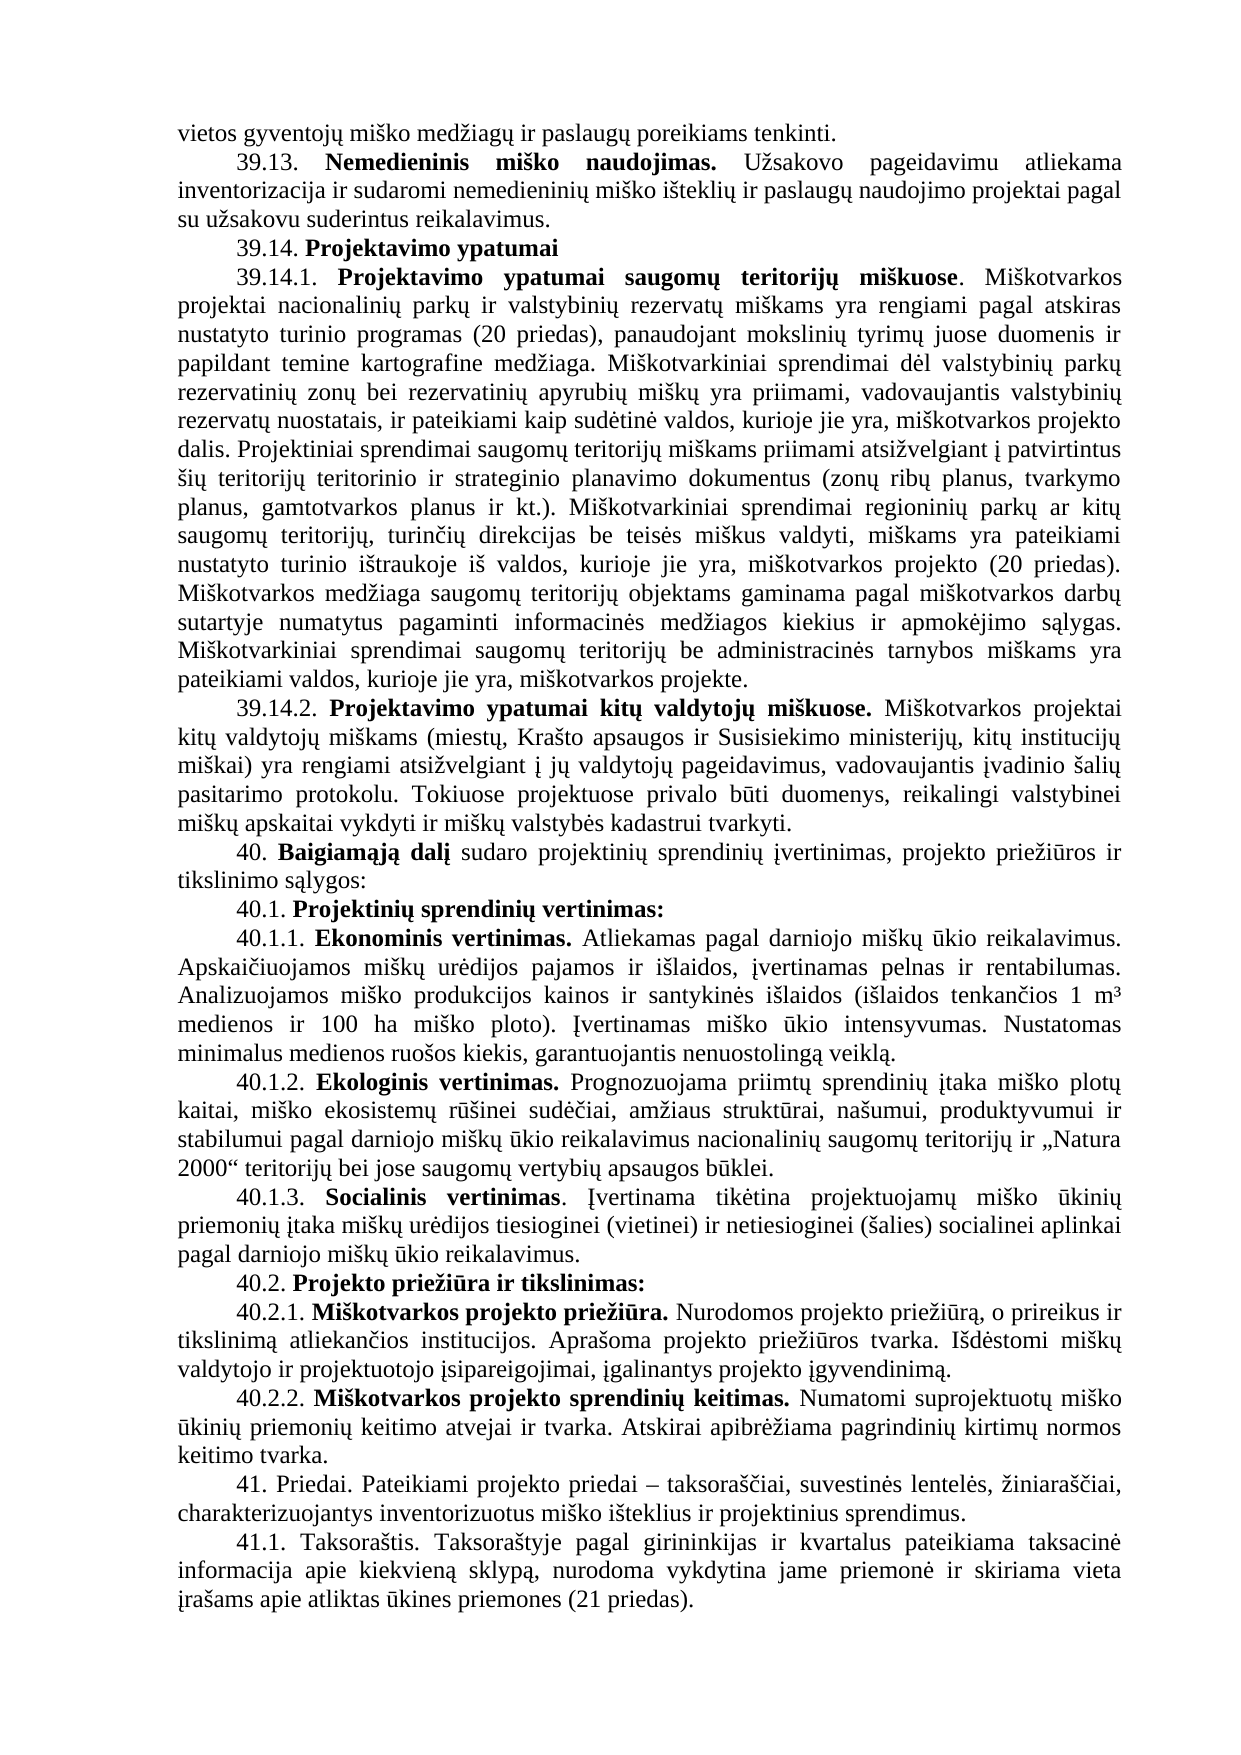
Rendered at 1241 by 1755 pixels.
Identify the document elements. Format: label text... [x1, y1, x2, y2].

text 39.13. Nemedieninis miško naudojimas. Užsakovo pageidavimu atliekama inventorizacija ir sudaromi nemedieninių miško išteklių ir paslaugų naudojimo projektai pagal su užsakovu suderintus reikalavimus. [177, 147, 1122, 233]
text 41. Priedai. Pateikiami projekto priedai – taksoraščiai, suvestinės lentelės, žiniaraščiai, charakterizuojantys inventorizuotus miško išteklius ir projektinius sprendimus. [177, 1469, 1122, 1527]
text 40. Baigiamąją dalį sudaro projektinių sprendinių įvertinimas, projekto priežiūros ir tikslinimo sąlygos: [177, 837, 1122, 894]
text 40.1.1. Ekonominis vertinimas. Atliekamas pagal darniojo miškų ūkio reikalavimus. Apskaičiuojamos miškų urėdijos pajamos ir išlaidos, įvertinamas pelnas ir rentabilumas. Analizuojamos miško produkcijos kainos ir santykinės išlaidos (išlaidos tenkančios 1 m³ medienos ir 100 ha miško ploto). Įvertinamas miško ūkio intensyvumas. Nustatomas minimalus medienos ruošos kiekis, garantuojantis nenuostolingą veiklą. [177, 923, 1122, 1067]
text 40.2.2. Miškotvarkos projekto sprendinių keitimas. Numatomi suprojektuotų miško ūkinių priemonių keitimo atvejai ir tvarka. Atskirai apibrėžiama pagrindinių kirtimų normos keitimo tvarka. [177, 1383, 1122, 1469]
text vietos gyventojų miško medžiagų ir paslaugų poreikiams tenkinti. [177, 118, 1122, 147]
text 41.1. Taksoraštis. Taksoraštyje pagal girininkijas ir kvartalus pateikiama taksacinė informacija apie kiekvieną sklypą, nurodoma vykdytina jame priemonė ir skiriama vieta įrašams apie atliktas ūkines priemones (21 priedas). [177, 1527, 1122, 1613]
text 39.14.1. Projektavimo ypatumai saugomų teritorijų miškuose. Miškotvarkos projektai nacionalinių parkų ir valstybinių rezervatų miškams yra rengiami pagal atskiras nustatyto turinio programas (20 priedas), panaudojant mokslinių tyrimų juose duomenis ir papildant temine kartografine medžiaga. Miškotvarkiniai sprendimai dėl valstybinių parkų rezervatinių zonų bei rezervatinių apyrubių miškų yra priimami, vadovaujantis valstybinių rezervatų nuostatais, ir pateikiami kaip sudėtinė valdos, kurioje jie yra, miškotvarkos projekto dalis. Projektiniai sprendimai saugomų teritorijų miškams priimami atsižvelgiant į patvirtintus šių teritorijų teritorinio ir strateginio planavimo dokumentus (zonų ribų planus, tvarkymo planus, gamtotvarkos planus ir kt.). Miškotvarkiniai sprendimai regioninių parkų ar kitų saugomų teritorijų, turinčių direkcijas be teisės miškus valdyti, miškams yra pateikiami nustatyto turinio ištraukoje iš valdos, kurioje jie yra, miškotvarkos projekto (20 priedas). Miškotvarkos medžiaga saugomų teritorijų objektams gaminama pagal miškotvarkos darbų sutartyje numatytus pagaminti informacinės medžiagos kiekius ir apmokėjimo sąlygas. Miškotvarkiniai sprendimai saugomų teritorijų be administracinės tarnybos miškams yra pateikiami valdos, kurioje jie yra, miškotvarkos projekte. [177, 262, 1122, 693]
text 40.1.3. Socialinis vertinimas. Įvertinama tikėtina projektuojamų miško ūkinių priemonių įtaka miškų urėdijos tiesioginei (vietinei) ir netiesioginei (šalies) socialinei aplinkai pagal darniojo miškų ūkio reikalavimus. [177, 1182, 1122, 1268]
text 40.2. Projekto priežiūra ir tikslinimas: [177, 1268, 1122, 1297]
text 40.2.1. Miškotvarkos projekto priežiūra. Nurodomos projekto priežiūrą, o prireikus ir tikslinimą atliekančios institucijos. Aprašoma projekto priežiūros tvarka. Išdėstomi miškų valdytojo ir projektuotojo įsipareigojimai, įgalinantys projekto įgyvendinimą. [177, 1297, 1122, 1383]
text 39.14.2. Projektavimo ypatumai kitų valdytojų miškuose. Miškotvarkos projektai kitų valdytojų miškams (miestų, Krašto apsaugos ir Susisiekimo ministerijų, kitų institucijų miškai) yra rengiami atsižvelgiant į jų valdytojų pageidavimus, vadovaujantis įvadinio šalių pasitarimo protokolu. Tokiuose projektuose privalo būti duomenys, reikalingi valstybinei miškų apskaitai vykdyti ir miškų valstybės kadastrui tvarkyti. [177, 693, 1122, 837]
text 39.14. Projektavimo ypatumai [177, 233, 1122, 262]
text 40.1. Projektinių sprendinių vertinimas: [177, 894, 1122, 923]
text 40.1.2. Ekologinis vertinimas. Prognozuojama priimtų sprendinių įtaka miško plotų kaitai, miško ekosistemų rūšinei sudėčiai, amžiaus struktūrai, našumui, produktyvumui ir stabilumui pagal darniojo miškų ūkio reikalavimus nacionalinių saugomų teritorijų ir „Natura 2000“ teritorijų bei jose saugomų vertybių apsaugos būklei. [177, 1067, 1122, 1182]
